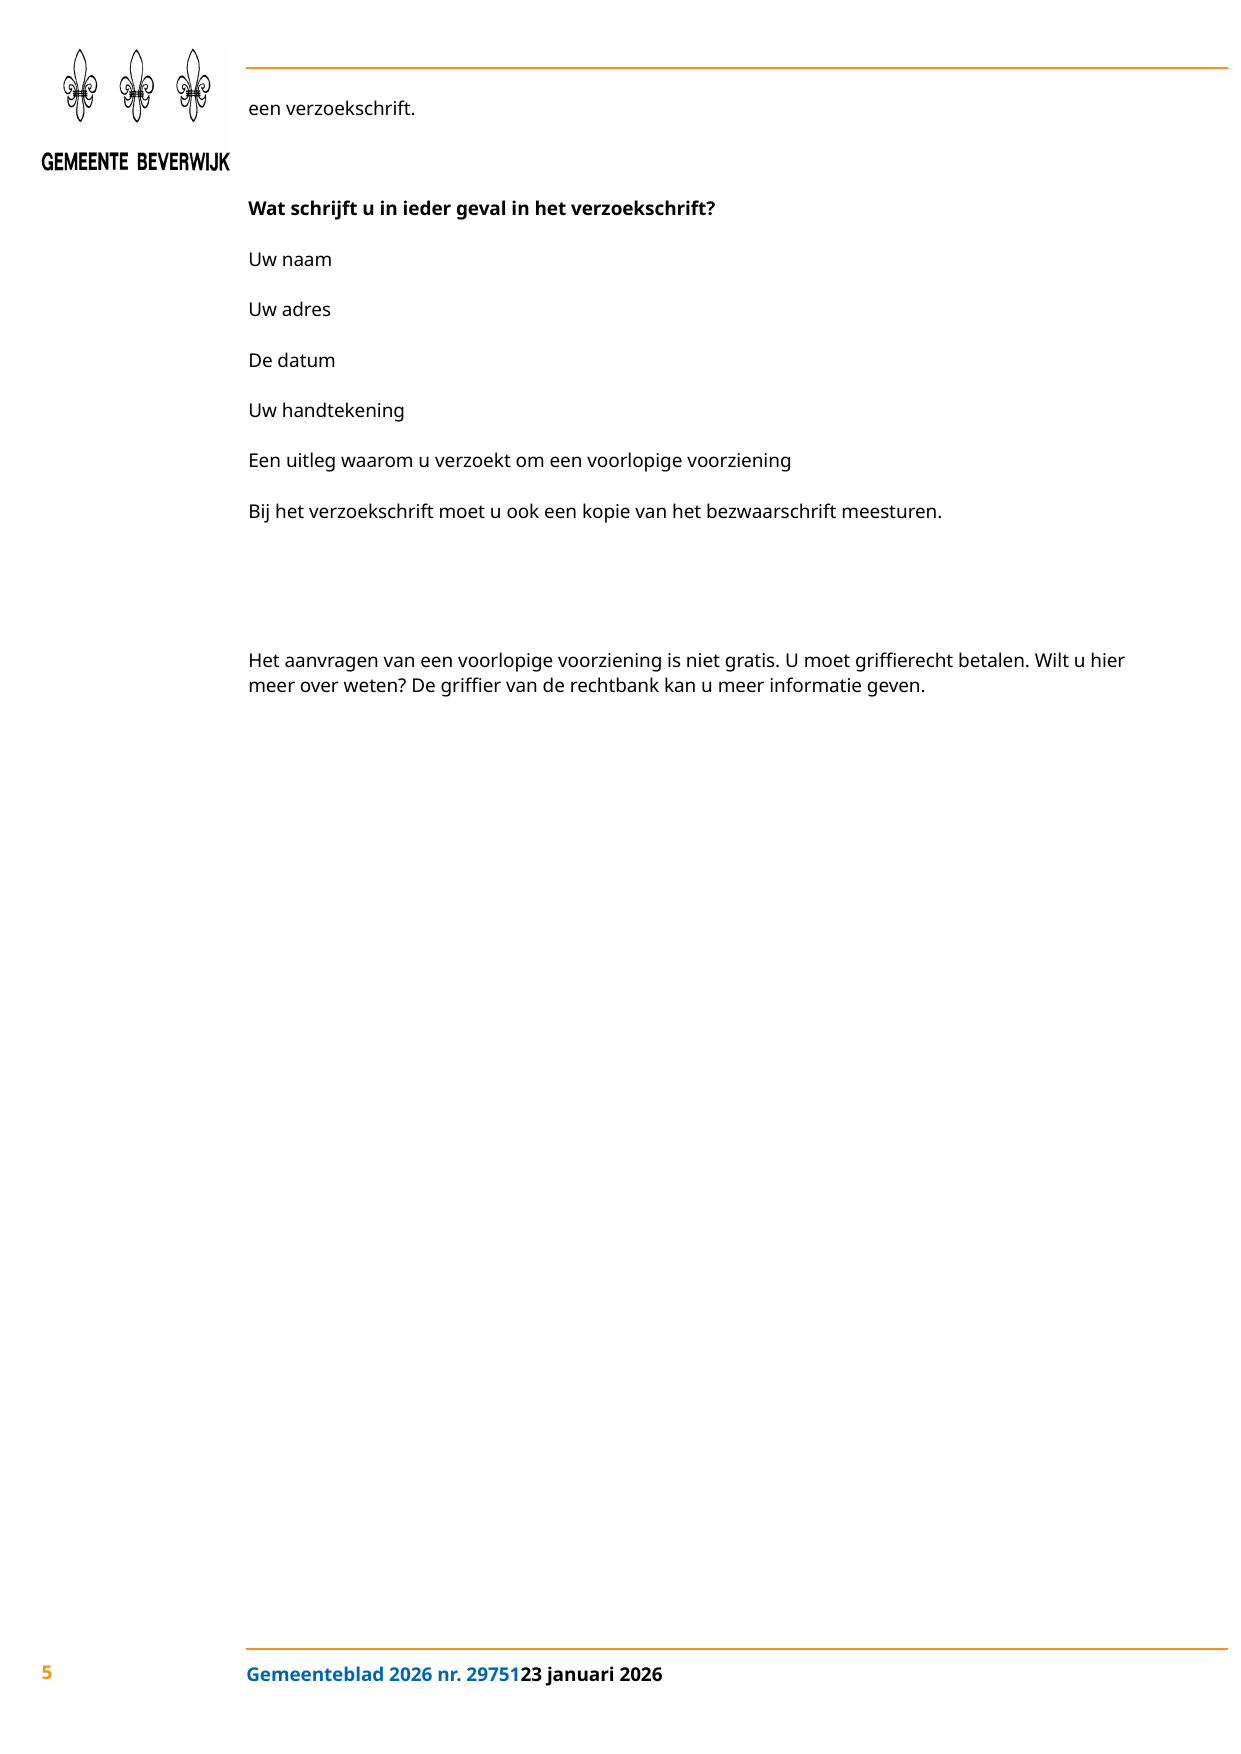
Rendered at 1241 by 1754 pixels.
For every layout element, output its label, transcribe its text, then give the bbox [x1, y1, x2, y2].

picture [41, 47, 231, 172]
text De datum [248, 347, 1152, 373]
text Uw adres [248, 296, 1152, 322]
text Wat schrijft u in ieder geval in het verzoekschrift? [248, 196, 1152, 221]
text Bij het verzoekschrift moet u ook een kopie van het bezwaarschrift meesturen. [248, 498, 1152, 524]
text Het aanvragen van een voorlopige voorziening is niet gratis. U moet griffierecht betalen. Wilt u hier meer over weten? De griffier van de rechtbank kan u meer informatie geven. [248, 647, 1152, 698]
text Uw handtekening [248, 397, 1152, 423]
text een verzoekschrift. [248, 95, 1152, 121]
text Een uitleg waarom u verzoekt om een voorlopige voorziening [248, 448, 1152, 473]
text Uw naam [248, 246, 1152, 272]
